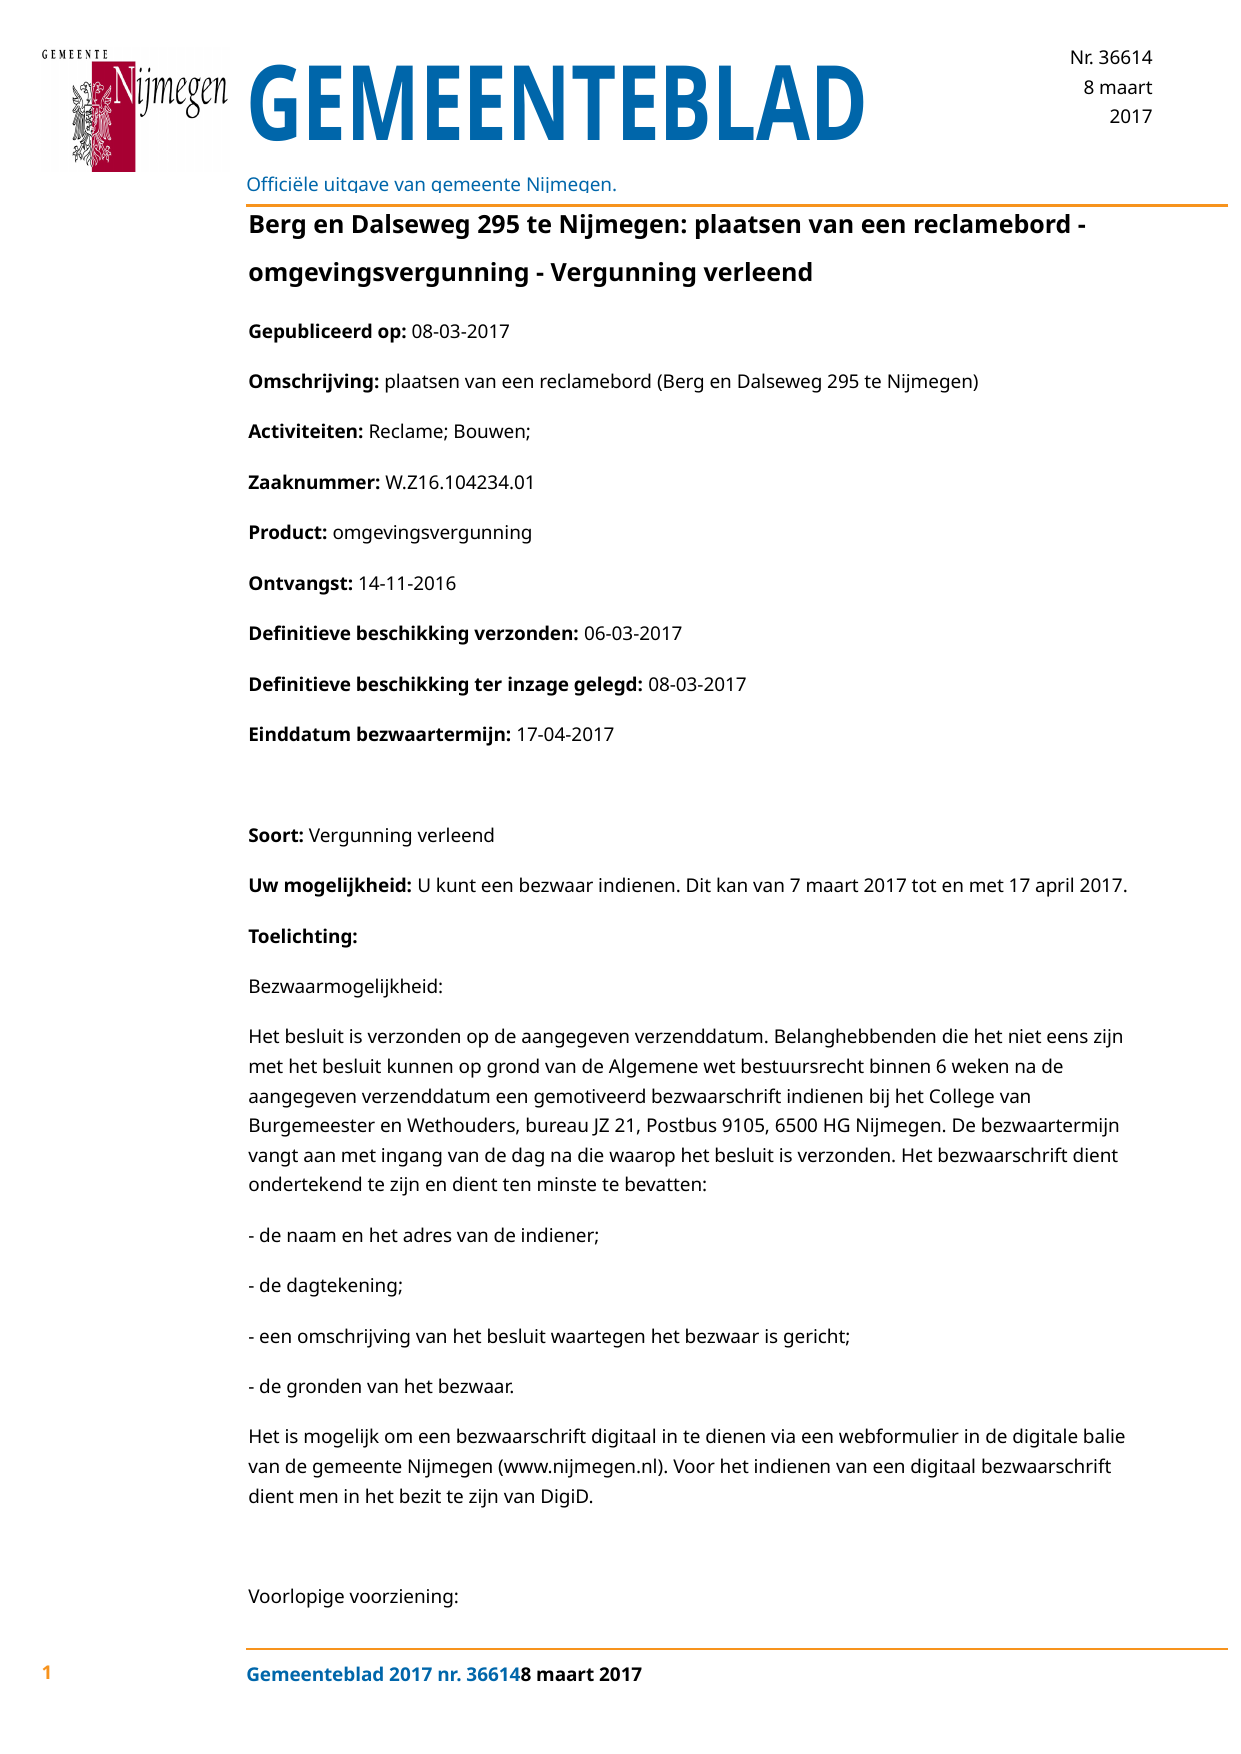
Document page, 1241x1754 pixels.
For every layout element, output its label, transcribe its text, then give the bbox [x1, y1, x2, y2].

text Soort: Vergunning verleend [248, 822, 1152, 848]
text Activiteiten: Reclame; Bouwen; [248, 419, 1152, 444]
text Uw mogelijkheid: U kunt een bezwaar indienen. Dit kan van 7 maart 2017 tot en met 17 april 2017. [248, 872, 1152, 898]
text Bezwaarmogelijkheid: [248, 973, 1152, 999]
text Einddatum bezwaartermijn: 17-04-2017 [248, 721, 1152, 747]
text - de naam en het adres van de indiener; [248, 1222, 1152, 1248]
text Product: omgevingsvergunning [248, 519, 1152, 545]
text Gepubliceerd op: 08-03-2017 [248, 318, 1152, 344]
text Berg en Dalseweg 295 te Nijmegen: plaatsen van een reclamebord - omgevingsvergunning - Vergunning verleend [248, 207, 1152, 288]
text Omschrijving: plaatsen van een reclamebord (Berg en Dalseweg 295 te Nijmegen) [248, 368, 1152, 394]
text Zaaknummer: W.Z16.104234.01 [248, 469, 1152, 495]
text - de dagtekening; [248, 1272, 1152, 1298]
text Het is mogelijk om een bezwaarschrift digitaal in te dienen via een webformulier in de digitale balie van de gemeente Nijmegen (www.nijmegen.nl). Voor het indienen van een digitaal bezwaarschrift dient men in het bezit te zijn van DigiD. [248, 1424, 1152, 1509]
text Toelichting: [248, 923, 1152, 949]
text - de gronden van het bezwaar. [248, 1373, 1152, 1399]
text - een omschrijving van het besluit waartegen het bezwaar is gericht; [248, 1323, 1152, 1349]
picture [41, 47, 231, 172]
text Definitieve beschikking ter inzage gelegd: 08-03-2017 [248, 671, 1152, 697]
text Voorlopige voorziening: [248, 1584, 1152, 1609]
text Het besluit is verzonden op de aangegeven verzenddatum. Belanghebbenden die het niet eens zijn met het besluit kunnen op grond van de Algemene wet bestuursrecht binnen 6 weken na de aangegeven verzenddatum een gemotiveerd bezwaarschrift indienen bij het College van Burgemeester en Wethouders, bureau JZ 21, Postbus 9105, 6500 HG Nijmegen. De bezwaartermijn vangt aan met ingang van de dag na die waarop het besluit is verzonden. Het bezwaarschrift dient ondertekend te zijn en dient ten minste te bevatten: [248, 1024, 1152, 1197]
text Ontvangst: 14-11-2016 [248, 570, 1152, 596]
text Definitieve beschikking verzonden: 06-03-2017 [248, 620, 1152, 646]
